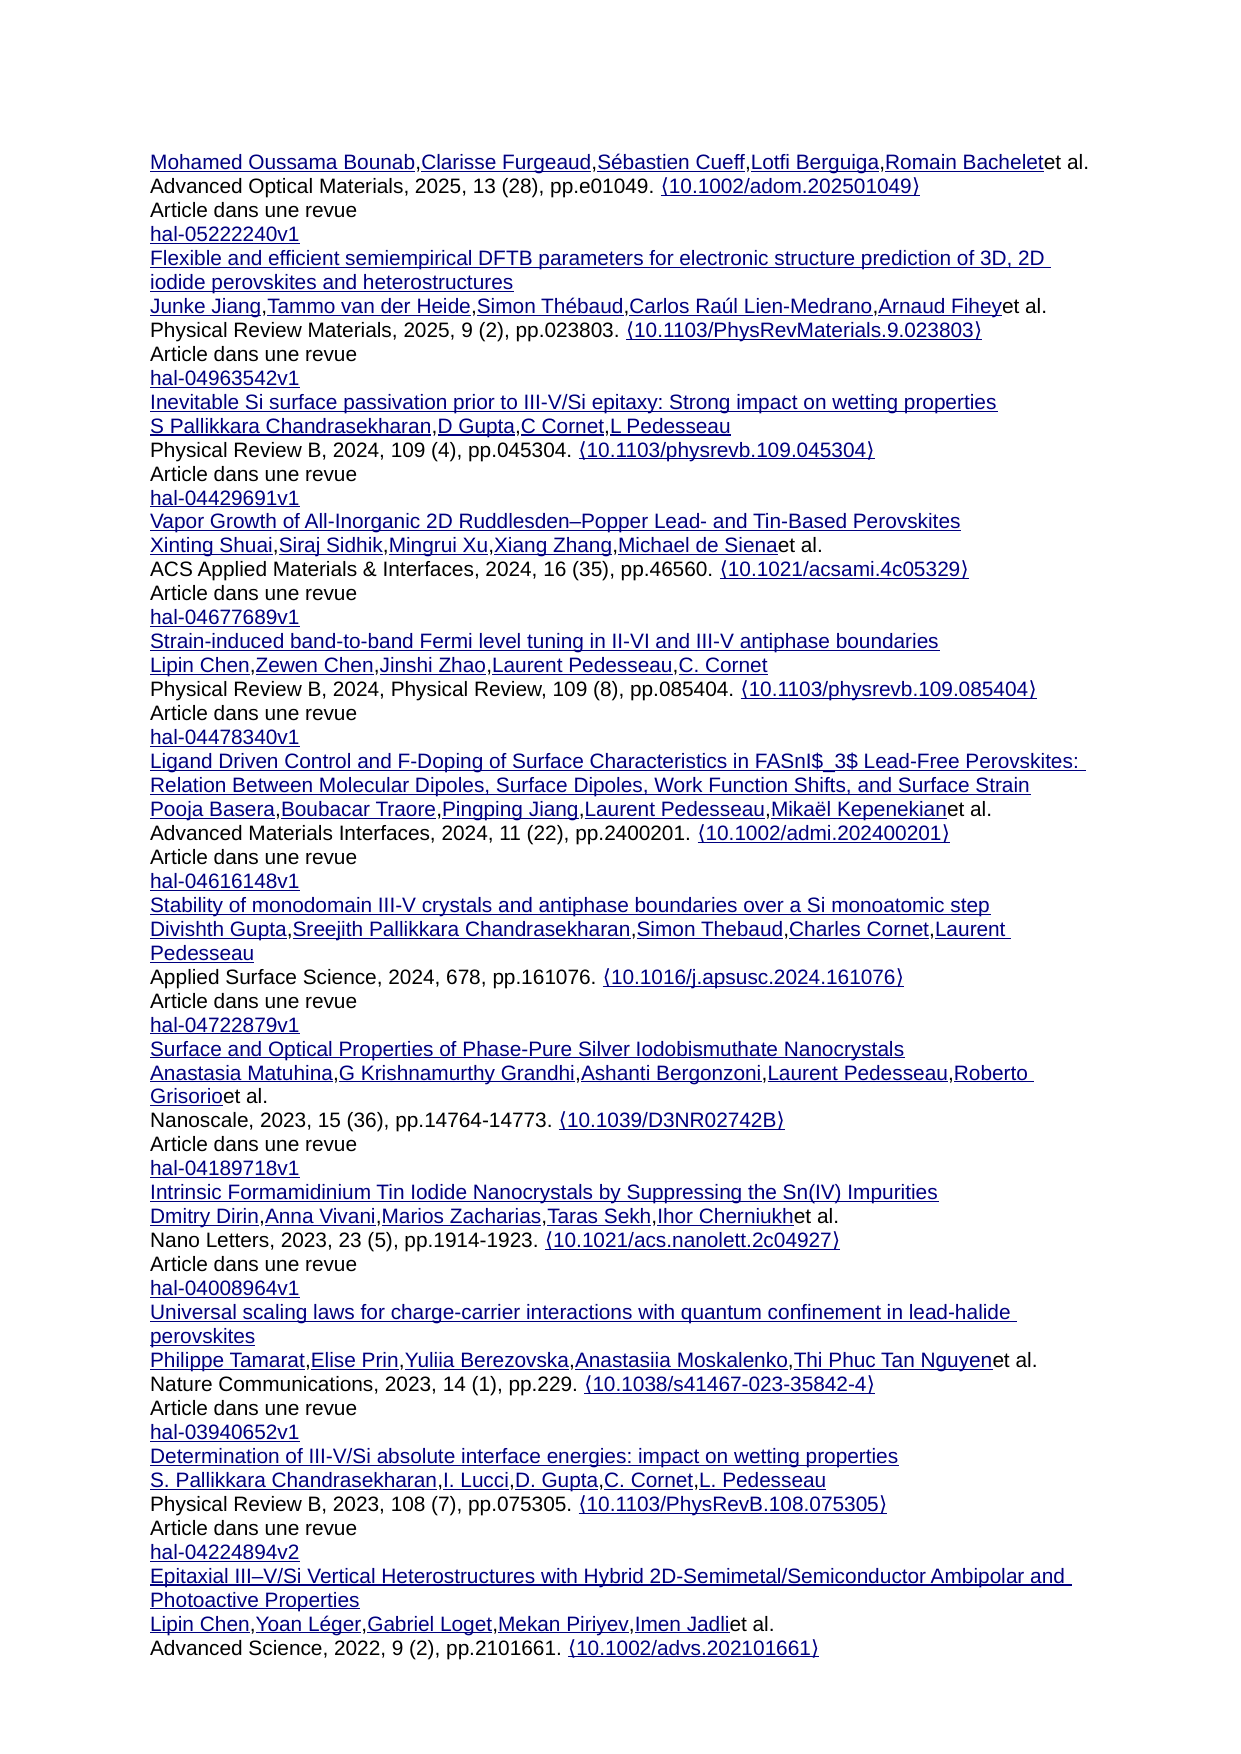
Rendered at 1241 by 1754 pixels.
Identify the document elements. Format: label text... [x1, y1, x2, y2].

table_cell Inevitable Si surface passivation prior to III-V/Si epitaxy: Strong impact on wetting properties S Pallikkara Chandrasekharan,D Gupta,C Cornet,L Pedesseau Physical Review B, 2024, 109 (4), pp.045304. ⟨10.1103/physrevb.109.045304⟩ Article dans une revue hal-04429691v1 [150, 390, 1090, 509]
table_cell Ligand Driven Control and F‐Doping of Surface Characteristics in FASnI$_3$ Lead‐Free Perovskites: Relation Between Molecular Dipoles, Surface Dipoles, Work Function Shifts, and Surface Strain Pooja Basera,Boubacar Traore,Pingping Jiang,Laurent Pedesseau,Mikaël Kepenekianet al. Advanced Materials Interfaces, 2024, 11 (22), pp.2400201. ⟨10.1002/admi.202400201⟩ Article dans une revue hal-04616148v1 [150, 749, 1090, 893]
table_cell Mohamed Oussama Bounab,Clarisse Furgeaud,Sébastien Cueff,Lotfi Berguiga,Romain Bacheletet al. Advanced Optical Materials, 2025, 13 (28), pp.e01049. ⟨10.1002/adom.202501049⟩ Article dans une revue hal-05222240v1 [150, 150, 1090, 246]
table_cell Surface and Optical Properties of Phase-Pure Silver Iodobismuthate Nanocrystals Anastasia Matuhina,G Krishnamurthy Grandhi,Ashanti Bergonzoni,Laurent Pedesseau,Roberto Grisorioet al. Nanoscale, 2023, 15 (36), pp.14764-14773. ⟨10.1039/D3NR02742B⟩ Article dans une revue hal-04189718v1 [150, 1036, 1090, 1180]
table_cell Stability of monodomain III-V crystals and antiphase boundaries over a Si monoatomic step Divishth Gupta,Sreejith Pallikkara Chandrasekharan,Simon Thebaud,Charles Cornet,Laurent Pedesseau Applied Surface Science, 2024, 678, pp.161076. ⟨10.1016/j.apsusc.2024.161076⟩ Article dans une revue hal-04722879v1 [150, 893, 1090, 1036]
table_cell Determination of III-V/Si absolute interface energies: impact on wetting properties S. Pallikkara Chandrasekharan,I. Lucci,D. Gupta,C. Cornet,L. Pedesseau Physical Review B, 2023, 108 (7), pp.075305. ⟨10.1103/PhysRevB.108.075305⟩ Article dans une revue hal-04224894v2 [150, 1444, 1090, 1563]
table_cell Epitaxial III–V/Si Vertical Heterostructures with Hybrid 2D‐Semimetal/Semiconductor Ambipolar and Photoactive Properties Lipin Chen,Yoan Léger,Gabriel Loget,Mekan Piriyev,Imen Jadliet al. Advanced Science, 2022, 9 (2), pp.2101661. ⟨10.1002/advs.202101661⟩ [150, 1564, 1090, 1659]
table_cell Intrinsic Formamidinium Tin Iodide Nanocrystals by Suppressing the Sn(IV) Impurities Dmitry Dirin,Anna Vivani,Marios Zacharias,Taras Sekh,Ihor Cherniukhet al. Nano Letters, 2023, 23 (5), pp.1914-1923. ⟨10.1021/acs.nanolett.2c04927⟩ Article dans une revue hal-04008964v1 [150, 1180, 1090, 1300]
table_cell Universal scaling laws for charge-carrier interactions with quantum confinement in lead-halide perovskites Philippe Tamarat,Elise Prin,Yuliia Berezovska,Anastasiia Moskalenko,Thi Phuc Tan Nguyenet al. Nature Communications, 2023, 14 (1), pp.229. ⟨10.1038/s41467-023-35842-4⟩ Article dans une revue hal-03940652v1 [150, 1300, 1090, 1444]
table_cell Vapor Growth of All-Inorganic 2D Ruddlesden–Popper Lead- and Tin-Based Perovskites Xinting Shuai,Siraj Sidhik,Mingrui Xu,Xiang Zhang,Michael de Sienaet al. ACS Applied Materials & Interfaces, 2024, 16 (35), pp.46560. ⟨10.1021/acsami.4c05329⟩ Article dans une revue hal-04677689v1 [150, 509, 1090, 629]
table_cell Flexible and efficient semiempirical DFTB parameters for electronic structure prediction of 3D, 2D iodide perovskites and heterostructures Junke Jiang,Tammo van der Heide,Simon Thébaud,Carlos Raúl Lien-Medrano,Arnaud Fiheyet al. Physical Review Materials, 2025, 9 (2), pp.023803. ⟨10.1103/PhysRevMaterials.9.023803⟩ Article dans une revue hal-04963542v1 [150, 246, 1090, 389]
table_cell Strain-induced band-to-band Fermi level tuning in II-VI and III-V antiphase boundaries Lipin Chen,Zewen Chen,Jinshi Zhao,Laurent Pedesseau,C. Cornet Physical Review B, 2024, Physical Review, 109 (8), pp.085404. ⟨10.1103/physrevb.109.085404⟩ Article dans une revue hal-04478340v1 [150, 629, 1090, 749]
